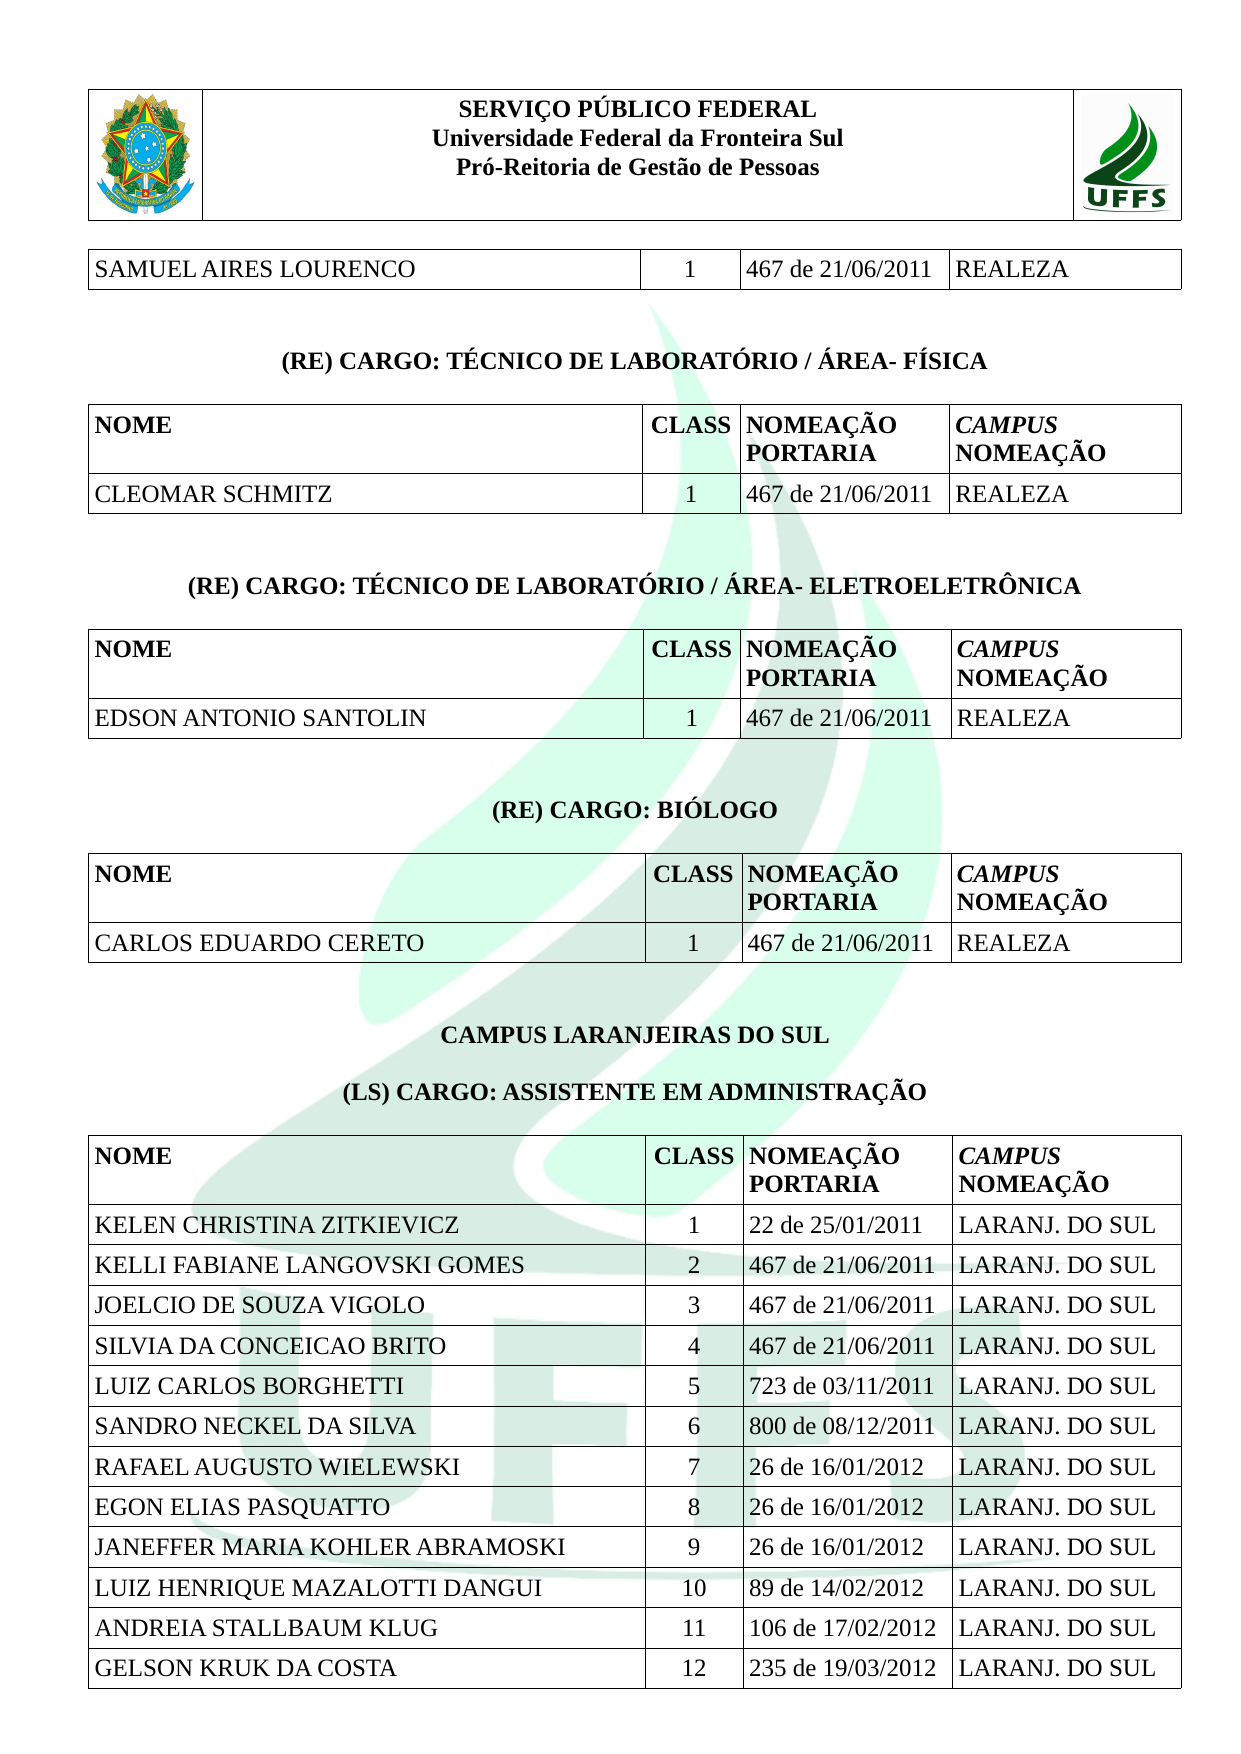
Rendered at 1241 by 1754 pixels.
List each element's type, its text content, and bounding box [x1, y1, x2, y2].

table_cell 1 [641, 250, 740, 289]
picture [88, 289, 1182, 404]
table_cell 723 de 03/11/2011 [744, 1366, 952, 1406]
table_cell 1 [643, 474, 740, 513]
table_cell LARANJ. DO SUL [953, 1326, 1181, 1365]
table_cell EDSON ANTONIO SANTOLIN [89, 699, 643, 738]
table_cell 2 [646, 1245, 743, 1284]
table_cell SAMUEL AIRES LOURENCO [89, 250, 640, 289]
table_cell 106 de 17/02/2012 [744, 1608, 952, 1647]
table_cell 3 [646, 1286, 743, 1325]
table_cell 26 de 16/01/2012 [744, 1527, 952, 1567]
table_cell 467 de 21/06/2011 [744, 1245, 952, 1284]
table_header NOME [89, 630, 643, 697]
table_header NOMEAÇÃO PORTARIA [741, 405, 949, 473]
picture [88, 514, 1182, 629]
text (RE) CARGO: TÉCNICO DE LABORATÓRIO / ÁREA- FÍSICA [88, 346, 1181, 375]
table_cell 467 de 21/06/2011 [743, 923, 951, 962]
table_cell LARANJ. DO SUL [953, 1608, 1181, 1647]
table_cell LARANJ. DO SUL [953, 1245, 1181, 1284]
table_cell 7 [646, 1447, 743, 1486]
table_cell 26 de 16/01/2012 [744, 1487, 952, 1526]
table_cell LARANJ. DO SUL [953, 1568, 1181, 1607]
table_cell JANEFFER MARIA KOHLER ABRAMOSKI [89, 1527, 645, 1567]
table_header CLASS [643, 405, 740, 473]
table_cell REALEZA [950, 250, 1181, 289]
table_cell EGON ELIAS PASQUATTO [89, 1487, 645, 1526]
table_cell ANDREIA STALLBAUM KLUG [89, 1608, 645, 1647]
table_header CAMPUS NOMEAÇÃO [952, 854, 1181, 922]
table_cell 467 de 21/06/2011 [744, 1286, 952, 1325]
table_header CAMPUS NOMEAÇÃO [950, 405, 1181, 473]
table_cell RAFAEL AUGUSTO WIELEWSKI [89, 1447, 645, 1486]
text (LS) CARGO: ASSISTENTE EM ADMINISTRAÇÃO [88, 1077, 1181, 1106]
table_cell 8 [646, 1487, 743, 1526]
table_cell 467 de 21/06/2011 [744, 1326, 952, 1365]
table_cell REALEZA [952, 699, 1181, 738]
table_cell CLEOMAR SCHMITZ [89, 474, 642, 513]
table_header NOMEAÇÃO PORTARIA [741, 630, 951, 697]
text (RE) CARGO: TÉCNICO DE LABORATÓRIO / ÁREA- ELETROELETRÔNICA [88, 571, 1181, 600]
table_cell LUIZ HENRIQUE MAZALOTTI DANGUI [89, 1568, 645, 1607]
table_cell 9 [646, 1527, 743, 1567]
table_cell LARANJ. DO SUL [953, 1205, 1181, 1244]
table_cell 22 de 25/01/2011 [744, 1205, 952, 1244]
table_header CLASS [646, 854, 742, 922]
table_cell LUIZ CARLOS BORGHETTI [89, 1366, 645, 1406]
table_cell CARLOS EDUARDO CERETO [89, 923, 645, 962]
text CAMPUS LARANJEIRAS DO SUL [88, 1020, 1181, 1049]
table_cell 12 [646, 1649, 743, 1688]
table_header CAMPUS NOMEAÇÃO [953, 1136, 1181, 1204]
table_header CLASS [646, 1136, 743, 1204]
table_header NOME [89, 854, 645, 922]
table_cell 89 de 14/02/2012 [744, 1568, 952, 1607]
table_cell 1 [646, 1205, 743, 1244]
table_cell KELLI FABIANE LANGOVSKI GOMES [89, 1245, 645, 1284]
table_cell REALEZA [950, 474, 1181, 513]
table_header NOMEAÇÃO PORTARIA [743, 854, 951, 922]
table_cell 5 [646, 1366, 743, 1406]
table_cell LARANJ. DO SUL [953, 1649, 1181, 1688]
table_cell LARANJ. DO SUL [953, 1407, 1181, 1446]
table_cell 10 [646, 1568, 743, 1607]
table_cell LARANJ. DO SUL [953, 1487, 1181, 1526]
table_cell SANDRO NECKEL DA SILVA [89, 1407, 645, 1446]
table_cell LARANJ. DO SUL [953, 1527, 1181, 1567]
table_cell 467 de 21/06/2011 [741, 474, 949, 513]
table_cell 1 [644, 699, 740, 738]
text (RE) CARGO: BIÓLOGO [88, 795, 1181, 824]
table_header NOME [89, 1136, 645, 1204]
picture [88, 1688, 1182, 1695]
picture [203, 90, 1073, 220]
table_cell GELSON KRUK DA COSTA [89, 1649, 645, 1688]
table_cell REALEZA [952, 923, 1181, 962]
table_cell 800 de 08/12/2011 [744, 1407, 952, 1446]
table_cell SILVIA DA CONCEICAO BRITO [89, 1326, 645, 1365]
table_cell 6 [646, 1407, 743, 1446]
table_cell 467 de 21/06/2011 [741, 699, 951, 738]
table_cell 235 de 19/03/2012 [744, 1649, 952, 1688]
picture [88, 90, 1182, 249]
table_header CLASS [644, 630, 740, 697]
table_cell LARANJ. DO SUL [953, 1447, 1181, 1486]
table_header CAMPUS NOMEAÇÃO [952, 630, 1181, 697]
table_cell 1 [646, 923, 742, 962]
table_header NOMEAÇÃO PORTARIA [744, 1136, 952, 1204]
picture [88, 738, 1182, 853]
table_cell 26 de 16/01/2012 [744, 1447, 952, 1486]
table_cell LARANJ. DO SUL [953, 1286, 1181, 1325]
table_header NOME [89, 405, 642, 473]
table_cell 4 [646, 1326, 743, 1365]
table_cell KELEN CHRISTINA ZITKIEVICZ [89, 1205, 645, 1244]
picture [89, 90, 202, 220]
picture [88, 963, 1182, 1135]
table_cell 467 de 21/06/2011 [741, 250, 949, 289]
table_cell 11 [646, 1608, 743, 1647]
table_cell LARANJ. DO SUL [953, 1366, 1181, 1406]
table_cell JOELCIO DE SOUZA VIGOLO [89, 1286, 645, 1325]
